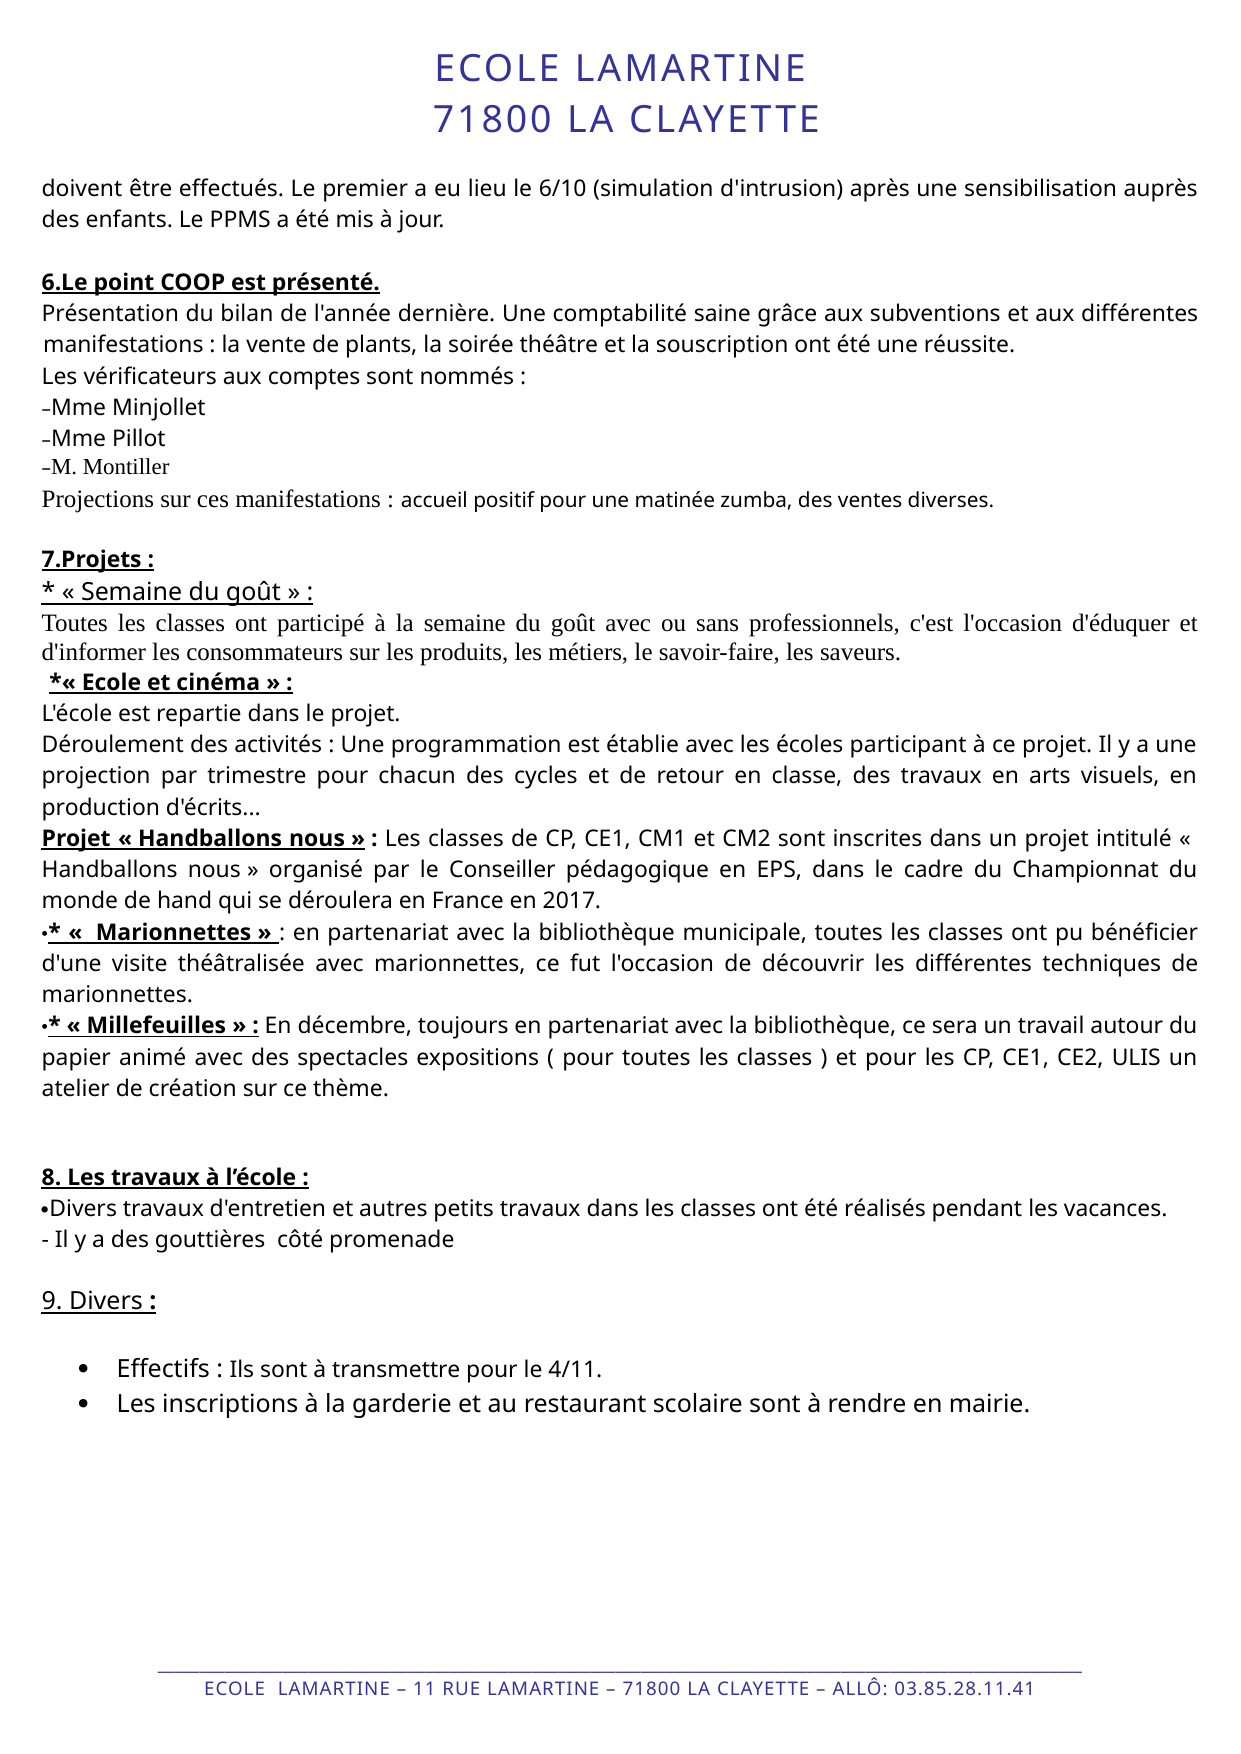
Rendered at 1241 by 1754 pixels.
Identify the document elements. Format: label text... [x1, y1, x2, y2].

text Déroulement des activités : Une programmation est établie avec les écoles participant à ce projet. Il y a une projection par trimestre pour chacun des cycles et de retour en classe, des travaux en arts visuels, en production d'écrits... [41, 728, 1199, 822]
text - Il y a des gouttières côté promenade [41, 1223, 1199, 1254]
list Divers travaux d'entretien et autres petits travaux dans les classes ont été réalisés pendant les vacances. [41, 1192, 1199, 1223]
text Toutes les classes ont participé à la semaine du goût avec ou sans professionnels, c'est l'occasion d'éduquer et d'informer les consommateurs sur les produits, les métiers, le savoir-faire, les saveurs. [41, 608, 1199, 666]
list * « Millefeuilles » : En décembre, toujours en partenariat avec la bibliothèque, ce sera un travail autour du papier animé avec des spectacles expositions ( pour toutes les classes ) et pour les CP, CE1, CE2, ULIS un atelier de création sur ce thème. [41, 1009, 1199, 1103]
text L'école est repartie dans le projet. [41, 697, 1199, 728]
text Présentation du bilan de l'année dernière. Une comptabilité saine grâce aux subventions et aux différentes manifestations : la vente de plants, la soirée théâtre et la souscription ont été une réussite. [41, 297, 1199, 360]
list Effectifs : Ils sont à transmettre pour le 4/11. [79, 1351, 1199, 1385]
list Mme Pillot [41, 422, 1199, 453]
text 9. Divers : [41, 1283, 1199, 1317]
list M. Montiller [41, 453, 1199, 480]
text Les vérificateurs aux comptes sont nommés : [41, 360, 1199, 391]
list Les inscriptions à la garderie et au restaurant scolaire sont à rendre en mairie. [79, 1385, 1199, 1419]
text 6.Le point COOP est présenté. [41, 266, 1199, 297]
list * « Marionnettes » : en partenariat avec la bibliothèque municipale, toutes les classes ont pu bénéficier d'une visite théâtralisée avec marionnettes, ce fut l'occasion de découvrir les différentes techniques de marionnettes. [41, 916, 1199, 1009]
text *« Ecole et cinéma » : [49, 666, 1199, 697]
text Projet « Handballons nous » : Les classes de CP, CE1, CM1 et CM2 sont inscrites dans un projet intitulé « Handballons nous » organisé par le Conseiller pédagogique en EPS, dans le cadre du Championnat du monde de hand qui se déroulera en France en 2017. [41, 822, 1199, 916]
text 8. Les travaux à l’école : [41, 1161, 1199, 1192]
list Mme Minjollet [41, 391, 1199, 422]
text * « Semaine du goût » : [41, 574, 1199, 608]
text doivent être effectués. Le premier a eu lieu le 6/10 (simulation d'intrusion) après une sensibilisation auprès des enfants. Le PPMS a été mis à jour. [41, 172, 1199, 235]
text Projections sur ces manifestations : accueil positif pour une matinée zumba, des ventes diverses. [41, 480, 1199, 514]
text 7.Projets : [41, 543, 1199, 574]
